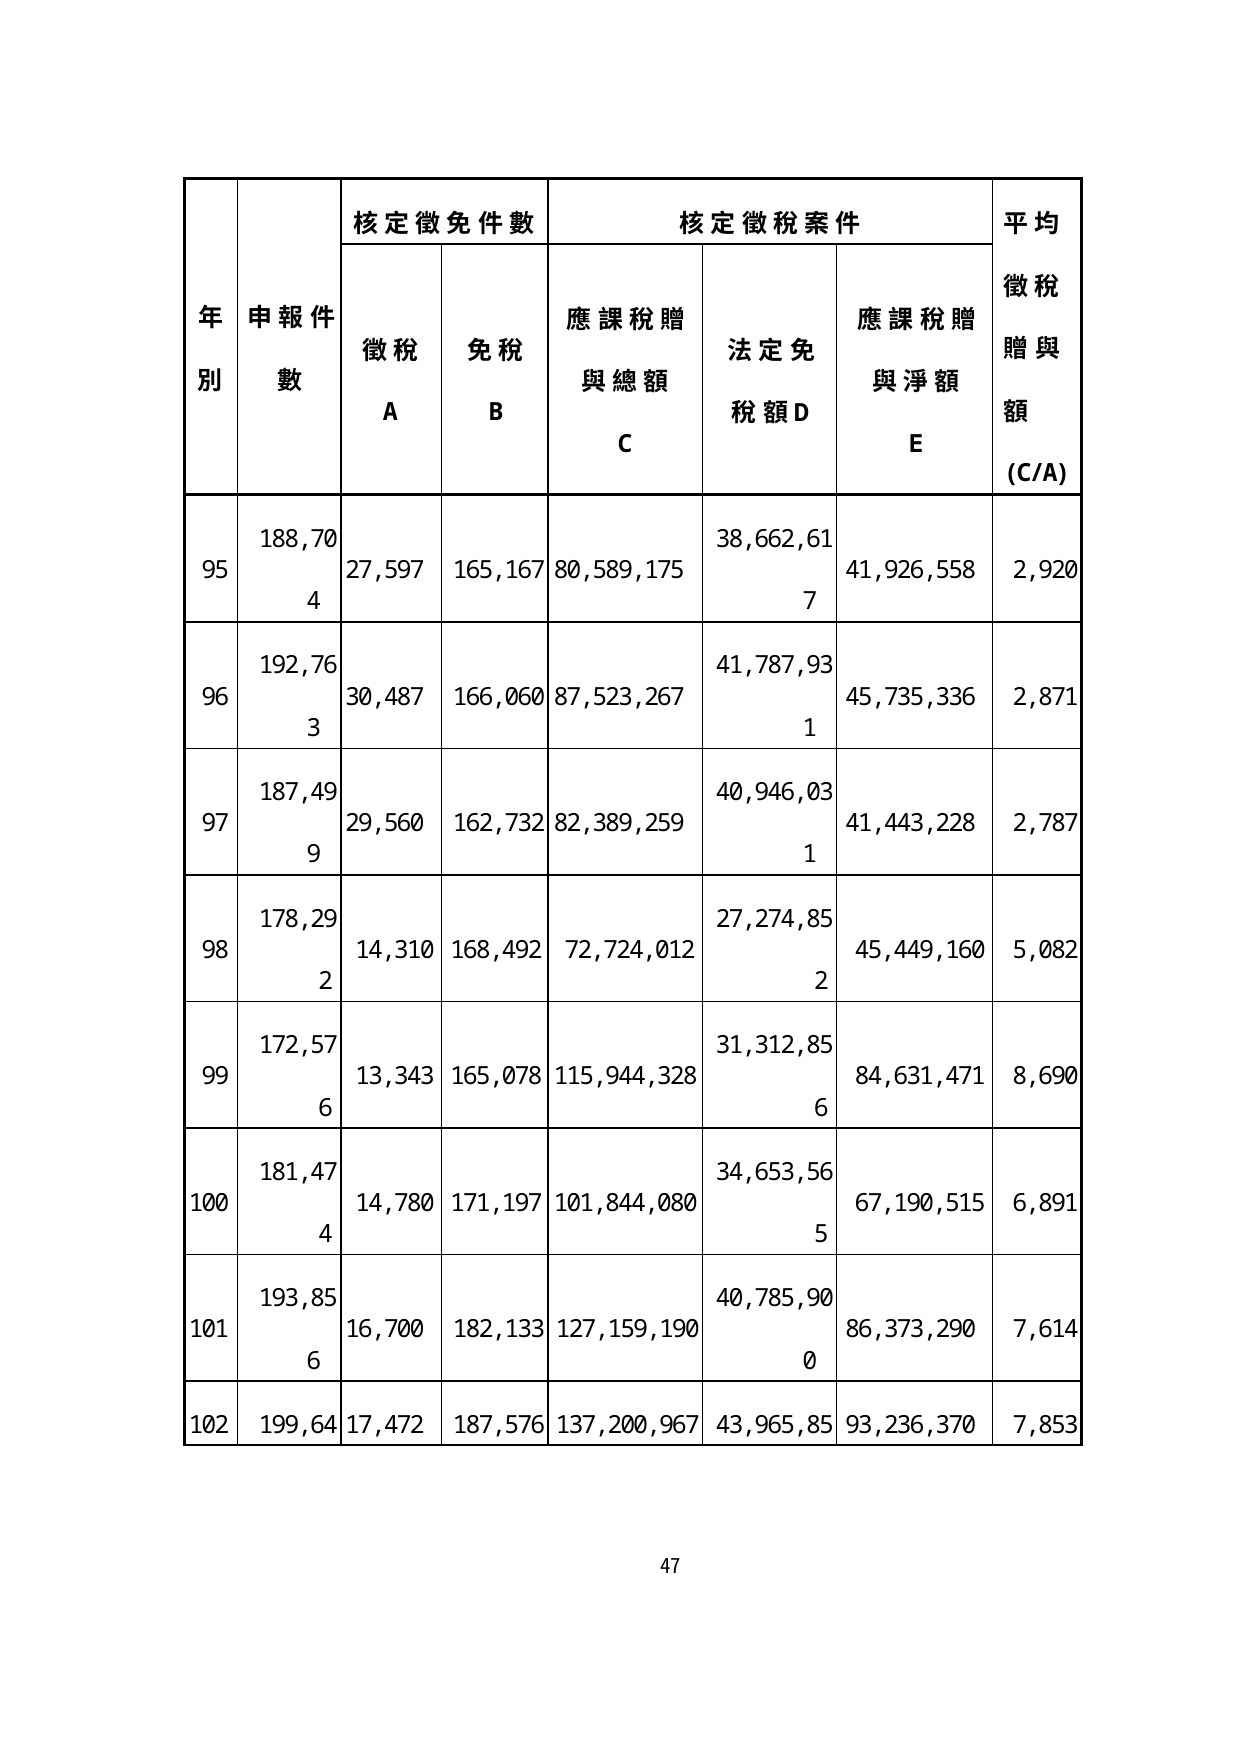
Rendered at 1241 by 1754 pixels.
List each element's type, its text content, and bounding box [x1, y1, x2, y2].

table_cell 100 [186, 1129, 237, 1254]
table_cell 101 [186, 1255, 237, 1380]
table_cell 應課稅贈與總額 C [549, 245, 702, 493]
table_cell 45,449,160 [837, 876, 992, 1001]
table_cell 93,236,370 [837, 1382, 992, 1444]
table_cell 98 [186, 876, 237, 1001]
table_header 申報件數 [238, 180, 340, 493]
table_cell 84,631,471 [837, 1002, 992, 1127]
table_cell 187,576 [442, 1382, 547, 1444]
table_cell 7,614 [993, 1255, 1080, 1380]
table_cell 27,274,852 [703, 876, 836, 1001]
table_header 年別 [186, 180, 237, 493]
table_cell 187,499 [238, 749, 340, 874]
table_cell 181,474 [238, 1129, 340, 1254]
table_cell 171,197 [442, 1129, 547, 1254]
table_cell 166,060 [442, 623, 547, 747]
table_cell 86,373,290 [837, 1255, 992, 1380]
table_cell 102 [186, 1382, 237, 1444]
table_cell 97 [186, 749, 237, 874]
table_cell 41,787,931 [703, 623, 836, 747]
table_cell 101,844,080 [549, 1129, 702, 1254]
table_cell 40,946,031 [703, 749, 836, 874]
table_cell 31,312,856 [703, 1002, 836, 1127]
table_cell 法定免稅額D [703, 245, 836, 493]
table_cell 162,732 [442, 749, 547, 874]
table_cell 6,891 [993, 1129, 1080, 1254]
table_cell 14,310 [342, 876, 441, 1001]
table_cell 38,662,617 [703, 496, 836, 621]
table_cell 41,443,228 [837, 749, 992, 874]
table_cell 43,965,85 [703, 1382, 836, 1444]
table_cell 127,159,190 [549, 1255, 702, 1380]
table_cell 29,560 [342, 749, 441, 874]
table_cell 72,724,012 [549, 876, 702, 1001]
table_cell 34,653,565 [703, 1129, 836, 1254]
table_cell 27,597 [342, 496, 441, 621]
table_cell 192,763 [238, 623, 340, 747]
table_cell 172,576 [238, 1002, 340, 1127]
table_cell 182,133 [442, 1255, 547, 1380]
table_cell 178,292 [238, 876, 340, 1001]
table_cell 8,690 [993, 1002, 1080, 1127]
table_cell 87,523,267 [549, 623, 702, 747]
table_cell 40,785,900 [703, 1255, 836, 1380]
table_cell 17,472 [342, 1382, 441, 1444]
table_cell 免稅 B [442, 245, 547, 493]
table_cell 2,920 [993, 496, 1080, 621]
table_cell 165,078 [442, 1002, 547, 1127]
table_cell 188,704 [238, 496, 340, 621]
table_cell 7,853 [993, 1382, 1080, 1444]
table_cell 5,082 [993, 876, 1080, 1001]
table_cell 80,589,175 [549, 496, 702, 621]
table_cell 96 [186, 623, 237, 747]
table_cell 168,492 [442, 876, 547, 1001]
table_header 核定徵免件數 [342, 180, 547, 243]
table_cell 2,871 [993, 623, 1080, 747]
table_cell 14,780 [342, 1129, 441, 1254]
table_cell 45,735,336 [837, 623, 992, 747]
table_cell 30,487 [342, 623, 441, 747]
table_cell 99 [186, 1002, 237, 1127]
table_cell 137,200,967 [549, 1382, 702, 1444]
table_cell 82,389,259 [549, 749, 702, 874]
table_cell 應課稅贈與淨額 E [837, 245, 992, 493]
table_cell 13,343 [342, 1002, 441, 1127]
table_cell 16,700 [342, 1255, 441, 1380]
table_cell 165,167 [442, 496, 547, 621]
table_cell 2,787 [993, 749, 1080, 874]
table_cell 41,926,558 [837, 496, 992, 621]
table_cell 199,64 [238, 1382, 340, 1444]
table_cell 徵稅 A [342, 245, 441, 493]
table_header 核定徵稅案件 [549, 180, 992, 243]
table_cell 115,944,328 [549, 1002, 702, 1127]
table_cell 95 [186, 496, 237, 621]
table_cell 193,856 [238, 1255, 340, 1380]
table_header 平均徵稅贈與額(C/A) [993, 180, 1080, 493]
table_cell 67,190,515 [837, 1129, 992, 1254]
